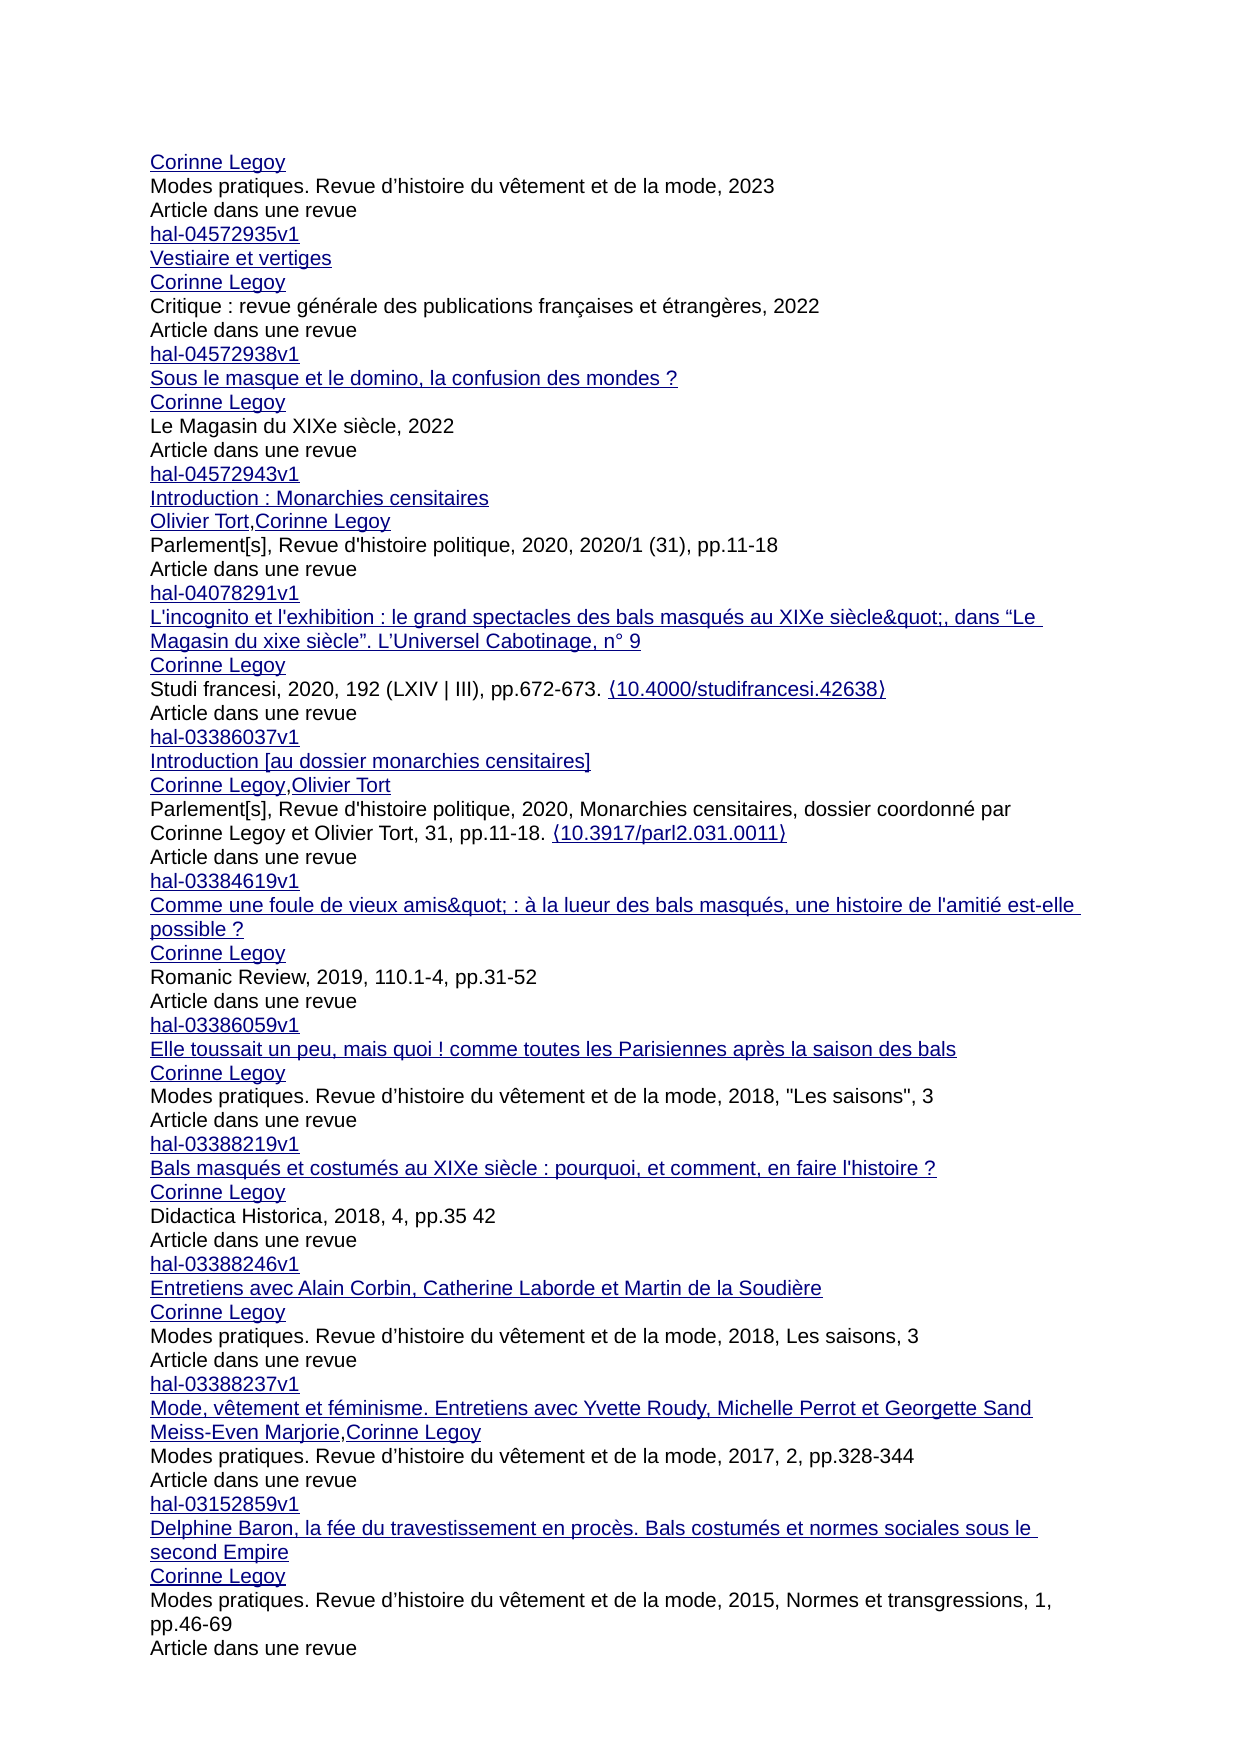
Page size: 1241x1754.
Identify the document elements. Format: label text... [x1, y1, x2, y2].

table_cell Vestiaire et vertiges Corinne Legoy Critique : revue générale des publications françaises et étrangères, 2022 Article dans une revue hal-04572938v1 [150, 246, 1090, 366]
table_cell Introduction : Monarchies censitaires Olivier Tort,Corinne Legoy Parlement[s], Revue d'histoire politique, 2020, 2020/1 (31), pp.11-18 Article dans une revue hal-04078291v1 [150, 485, 1090, 605]
table_cell Delphine Baron, la fée du travestissement en procès. Bals costumés et normes sociales sous le second Empire Corinne Legoy Modes pratiques. Revue d’histoire du vêtement et de la mode, 2015, Normes et transgressions, 1, pp.46-69 Article dans une revue [150, 1516, 1090, 1659]
table_cell Comme une foule de vieux amis&quot; : à la lueur des bals masqués, une histoire de l'amitié est-elle possible ? Corinne Legoy Romanic Review, 2019, 110.1-4, pp.31-52 Article dans une revue hal-03386059v1 [150, 893, 1090, 1036]
table_cell Corinne Legoy Modes pratiques. Revue d’histoire du vêtement et de la mode, 2023 Article dans une revue hal-04572935v1 [150, 150, 1090, 246]
table_cell Introduction [au dossier monarchies censitaires] Corinne Legoy,Olivier Tort Parlement[s], Revue d'histoire politique, 2020, Monarchies censitaires, dossier coordonné par Corinne Legoy et Olivier Tort, 31, pp.11-18. ⟨10.3917/parl2.031.0011⟩ Article dans une revue hal-03384619v1 [150, 749, 1090, 893]
table_cell Sous le masque et le domino, la confusion des mondes ? Corinne Legoy Le Magasin du XIXe siècle, 2022 Article dans une revue hal-04572943v1 [150, 366, 1090, 485]
table_cell Mode, vêtement et féminisme. Entretiens avec Yvette Roudy, Michelle Perrot et Georgette Sand Meiss-Even Marjorie,Corinne Legoy Modes pratiques. Revue d’histoire du vêtement et de la mode, 2017, 2, pp.328-344 Article dans une revue hal-03152859v1 [150, 1396, 1090, 1516]
table_cell Elle toussait un peu, mais quoi ! comme toutes les Parisiennes après la saison des bals Corinne Legoy Modes pratiques. Revue d’histoire du vêtement et de la mode, 2018, "Les saisons", 3 Article dans une revue hal-03388219v1 [150, 1036, 1090, 1156]
table_cell L'incognito et l'exhibition : le grand spectacles des bals masqués au XIXe siècle&quot;, dans “Le Magasin du xixe siècle”. L’Universel Cabotinage, n° 9 Corinne Legoy Studi francesi, 2020, 192 (LXIV | III), pp.672-673. ⟨10.4000/studifrancesi.42638⟩ Article dans une revue hal-03386037v1 [150, 605, 1090, 749]
table_cell Bals masqués et costumés au XIXe siècle : pourquoi, et comment, en faire l'histoire ? Corinne Legoy Didactica Historica, 2018, 4, pp.35 42 Article dans une revue hal-03388246v1 [150, 1156, 1090, 1276]
table_cell Entretiens avec Alain Corbin, Catherine Laborde et Martin de la Soudière Corinne Legoy Modes pratiques. Revue d’histoire du vêtement et de la mode, 2018, Les saisons, 3 Article dans une revue hal-03388237v1 [150, 1276, 1090, 1396]
